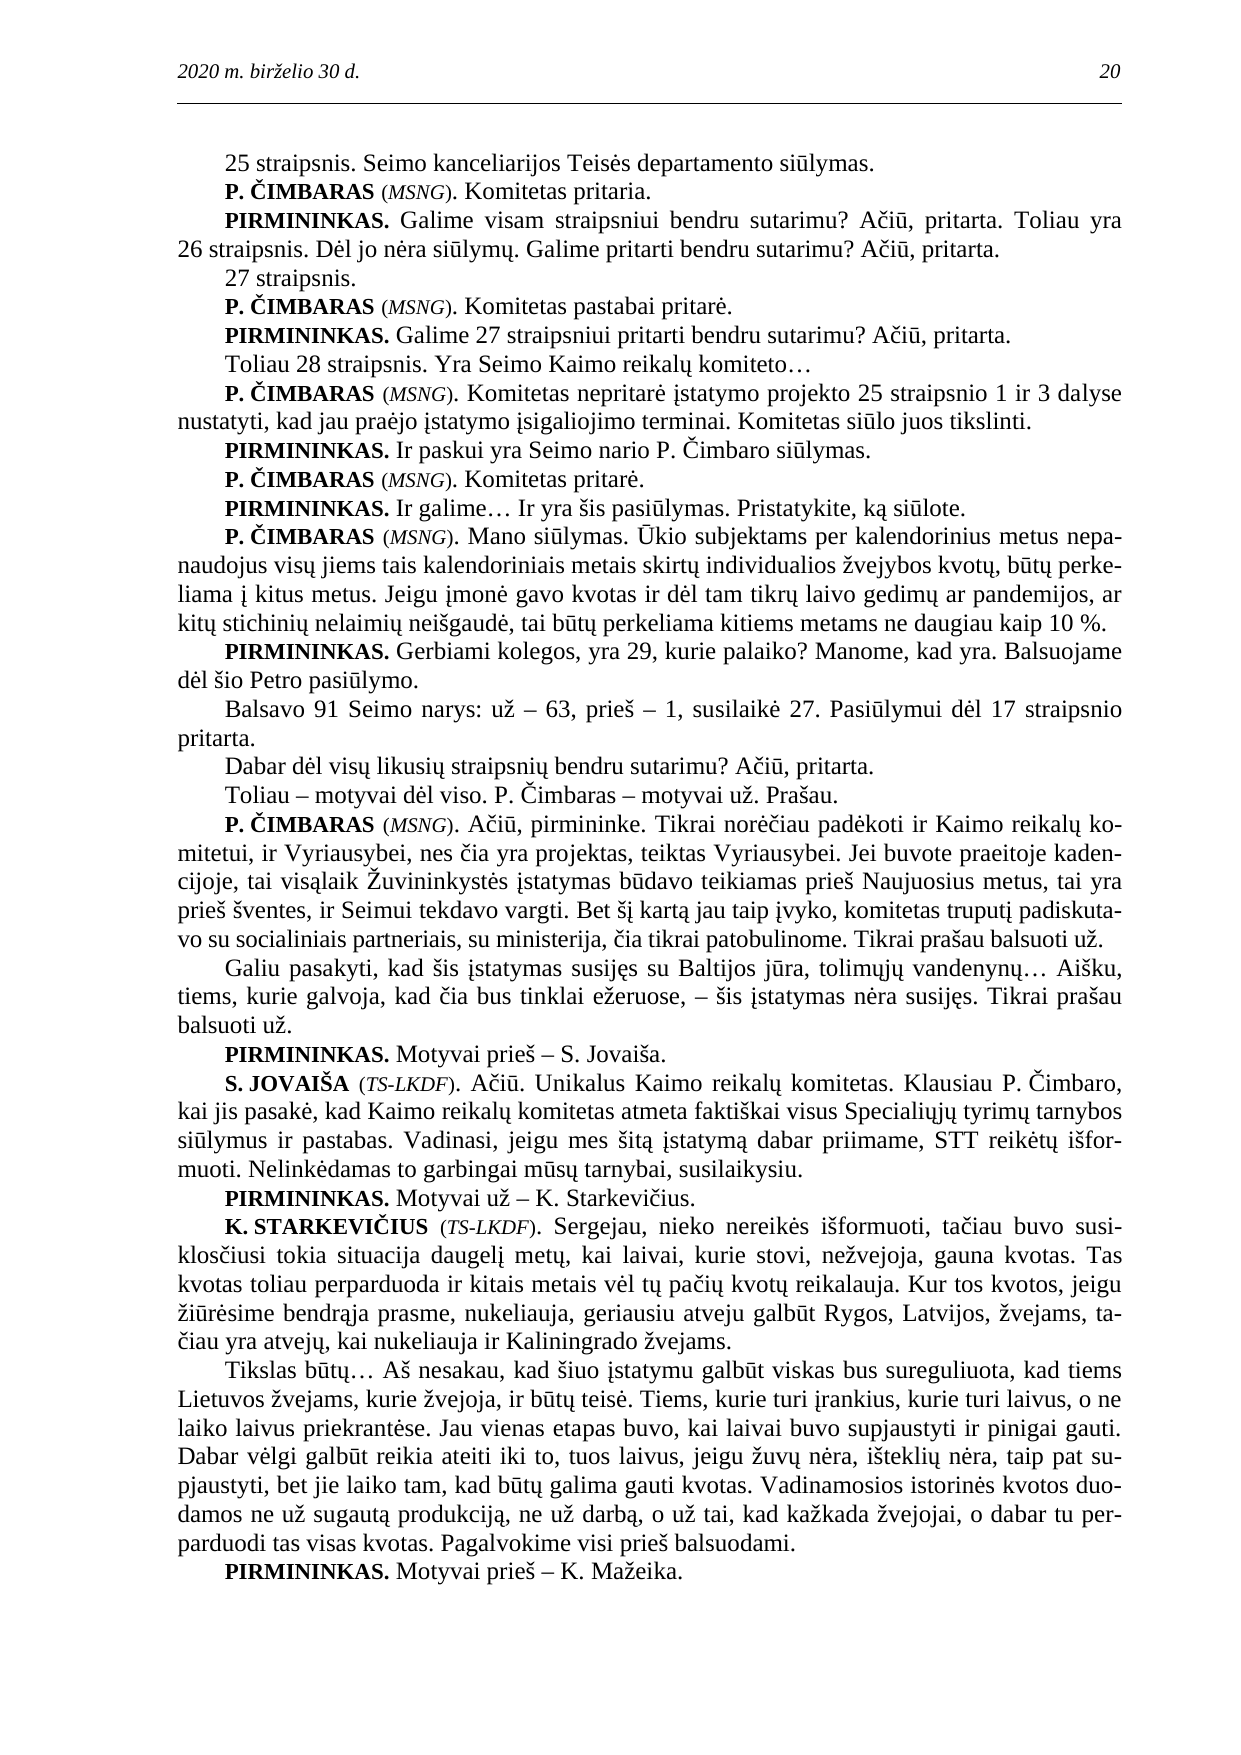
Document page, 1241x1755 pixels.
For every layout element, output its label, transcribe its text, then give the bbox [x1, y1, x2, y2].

text 25 straips­nis. Sei­mo kan­ce­lia­ri­jos Tei­sės de­par­ta­men­to siū­ly­mas. [177, 148, 1122, 176]
text P. ČIMBARAS (MSNG). Ko­mi­te­tas ne­pri­ta­rė įsta­ty­mo pro­jek­to 25 straips­nio 1 ir 3 da­ly­se nu­sta­ty­ti, kad jau pra­ėjo įsta­ty­mo įsi­ga­lio­ji­mo ter­mi­nai. Ko­mi­te­tas siū­lo juos tiks­lin­ti. [177, 378, 1122, 435]
text PIRMININKAS. Ga­li­me 27 straips­niui pri­tar­ti ben­dru su­ta­ri­mu? Ačiū, pri­tar­ta. [177, 320, 1122, 349]
text P. ČIMBARAS (MSNG). Ačiū, pir­mi­nin­ke. Tik­rai no­rė­čiau pa­dė­ko­ti ir Kai­mo rei­ka­lų ko­mi­te­tui, ir Vy­riau­sy­bei, nes čia yra pro­jek­tas, teik­tas Vy­riau­sy­bei. Jei bu­vo­te pra­ei­to­je ka­den­ci­jo­je, tai vi­są­laik Žu­vi­nin­kys­tės įsta­ty­mas bū­da­vo tei­kia­mas prieš Nau­juo­sius me­tus, tai yra prieš šven­tes, ir Sei­mui tek­da­vo varg­ti. Bet šį kar­tą jau taip įvy­ko, ko­mi­te­tas tru­pu­tį pa­dis­ku­ta­vo su so­cia­li­niais part­ne­riais, su mi­nis­te­ri­ja, čia tik­rai pa­to­bu­li­nome. Tik­rai pra­šau bal­suo­ti už. [177, 809, 1122, 953]
text PIRMININKAS. Ger­bia­mi ko­le­gos, yra 29, ku­rie pa­lai­ko? Ma­no­me, kad yra. Bal­suo­ja­me dėl šio Pet­ro pa­siū­ly­mo. [177, 636, 1122, 694]
text P. ČIMBARAS (MSNG). Ko­mi­te­tas pri­ta­rė. [177, 464, 1122, 493]
text K. STARKEVIČIUS (TS-LKDF). Ser­ge­jau, nie­ko ne­rei­kės iš­for­muo­ti, ta­čiau bu­vo su­si­klos­čiu­si to­kia si­tu­a­ci­ja dau­ge­lį me­tų, kai lai­vai, ku­rie sto­vi, ne­žve­jo­ja, gau­na kvo­tas. Tas kvo­tas to­liau per­par­duo­da ir ki­tais me­tais vėl tų pa­čių kvo­tų rei­ka­lau­ja. Kur tos kvo­tos, jei­gu žiū­rė­si­me ben­drą­ja pras­me, nu­ke­liau­ja, ge­riau­siu at­ve­ju gal­būt Ry­gos, Lat­vi­jos, žve­jams, ta­čiau yra at­ve­jų, kai nu­ke­liau­ja ir Ka­li­ning­ra­do žve­jams. [177, 1211, 1122, 1355]
text Da­bar dėl vi­sų li­ku­sių straips­nių ben­dru su­ta­ri­mu? Ačiū, pri­tar­ta. [177, 751, 1122, 780]
text To­liau – mo­ty­vai dėl vi­so. P. Čim­ba­ras – mo­ty­vai už. Pra­šau. [177, 780, 1122, 809]
text PIRMININKAS. Mo­ty­vai prieš – K. Ma­žei­ka. [177, 1556, 1122, 1585]
text Bal­sa­vo 91 Sei­mo na­rys: už – 63, prieš – 1, su­si­lai­kė 27. Pa­siū­ly­mui dėl 17 straips­nio pri­tar­ta. [177, 694, 1122, 751]
text To­liau 28 straips­nis. Yra Sei­mo Kai­mo rei­ka­lų ko­mi­te­to… [177, 349, 1122, 378]
text Tiks­las bū­tų… Aš ne­sa­kau, kad šiuo įsta­ty­mu gal­būt vis­kas bus su­re­gu­liuo­ta, kad tiems Lie­tu­vos žve­jams, ku­rie žve­jo­ja, ir bū­tų tei­sė. Tiems, ku­rie tu­ri įran­kius, ku­rie tu­ri lai­vus, o ne lai­ko lai­vus prie­kran­tė­se. Jau vie­nas eta­pas bu­vo, kai lai­vai bu­vo su­pjaus­ty­ti ir pi­ni­gai gau­ti. Da­bar vėl­gi gal­būt rei­kia at­ei­ti iki to, tuos lai­vus, jei­gu žu­vų nė­ra, iš­tek­lių nė­ra, taip pat su­pjaus­ty­ti, bet jie lai­ko tam, kad bū­tų ga­li­ma gau­ti kvo­tas. Va­di­na­mo­sios is­to­ri­nės kvo­tos duo­da­mos ne už su­gau­tą pro­duk­ci­ją, ne už dar­bą, o už tai, kad kaž­ka­da žve­jo­jai, o da­bar tu per­par­duo­di tas vi­sas kvo­tas. Pa­gal­vo­ki­me vi­si prieš bal­suo­da­mi. [177, 1355, 1122, 1556]
text 27 straips­nis. [177, 263, 1122, 291]
text PIRMININKAS. Ga­li­me vi­sam straips­niui ben­dru su­ta­ri­mu? Ačiū, pri­tar­ta. To­liau yra 26 straips­nis. Dėl jo nė­ra siū­ly­mų. Ga­li­me pri­tar­ti ben­dru su­ta­ri­mu? Ačiū, pri­tar­ta. [177, 205, 1122, 263]
text S. JOVAIŠA (TS-LKDF). Ačiū. Uni­ka­lus Kai­mo rei­ka­lų ko­mi­te­tas. Klau­siau P. Čim­ba­ro, kai jis pa­sa­kė, kad Kai­mo rei­ka­lų ko­mi­te­tas at­me­ta fak­tiš­kai vi­sus Spe­cia­lių­jų ty­ri­mų tar­ny­bos siū­ly­mus ir pa­sta­bas. Va­di­na­si, jei­gu mes ši­tą įsta­ty­mą da­bar pri­ima­me, STT rei­kė­tų iš­for­muo­ti. Ne­lin­kė­da­mas to gar­bin­gai mū­sų tar­ny­bai, su­si­lai­ky­siu. [177, 1068, 1122, 1183]
text Ga­liu pa­sa­ky­ti, kad šis įsta­ty­mas su­si­jęs su Bal­ti­jos jū­ra, to­li­mų­jų van­de­ny­nų… Aiš­ku, tiems, ku­rie gal­vo­ja, kad čia bus tin­klai eže­ruo­se, – šis įsta­ty­mas nė­ra su­si­jęs. Tik­rai pra­šau bal­suo­ti už. [177, 953, 1122, 1039]
text PIRMININKAS. Ir pas­kui yra Sei­mo na­rio P. Čim­ba­ro siū­ly­mas. [177, 435, 1122, 464]
text PIRMININKAS. Ir ga­li­me… Ir yra šis pa­siū­ly­mas. Pri­sta­ty­ki­te, ką siū­lo­te. [177, 493, 1122, 521]
text PIRMININKAS. Mo­ty­vai už – K. Star­ke­vi­čius. [177, 1183, 1122, 1211]
text PIRMININKAS. Mo­ty­vai prieš – S. Jo­vai­ša. [177, 1039, 1122, 1068]
text P. ČIMBARAS (MSNG). Ko­mi­te­tas pa­sta­bai pri­ta­rė. [177, 291, 1122, 320]
text P. ČIMBARAS (MSNG). Ma­no siū­ly­mas. Ūkio sub­jek­tams per ka­len­do­ri­nius me­tus ne­pa­nau­do­jus vi­sų jiems tais ka­len­do­ri­niais me­tais skir­tų in­di­vi­du­a­lios žve­jy­bos kvo­tų, bū­tų per­ke­lia­ma į ki­tus me­tus. Jei­gu įmo­nė ga­vo kvo­tas ir dėl tam tik­rų lai­vo ge­di­mų ar pan­de­mi­jos, ar ki­tų sti­chi­nių ne­lai­mių ne­iš­gau­dė, tai bū­tų per­ke­lia­ma ki­tiems me­tams ne dau­giau kaip 10 %. [177, 521, 1122, 636]
text P. ČIMBARAS (MSNG). Ko­mi­te­tas pri­ta­ria. [177, 176, 1122, 205]
